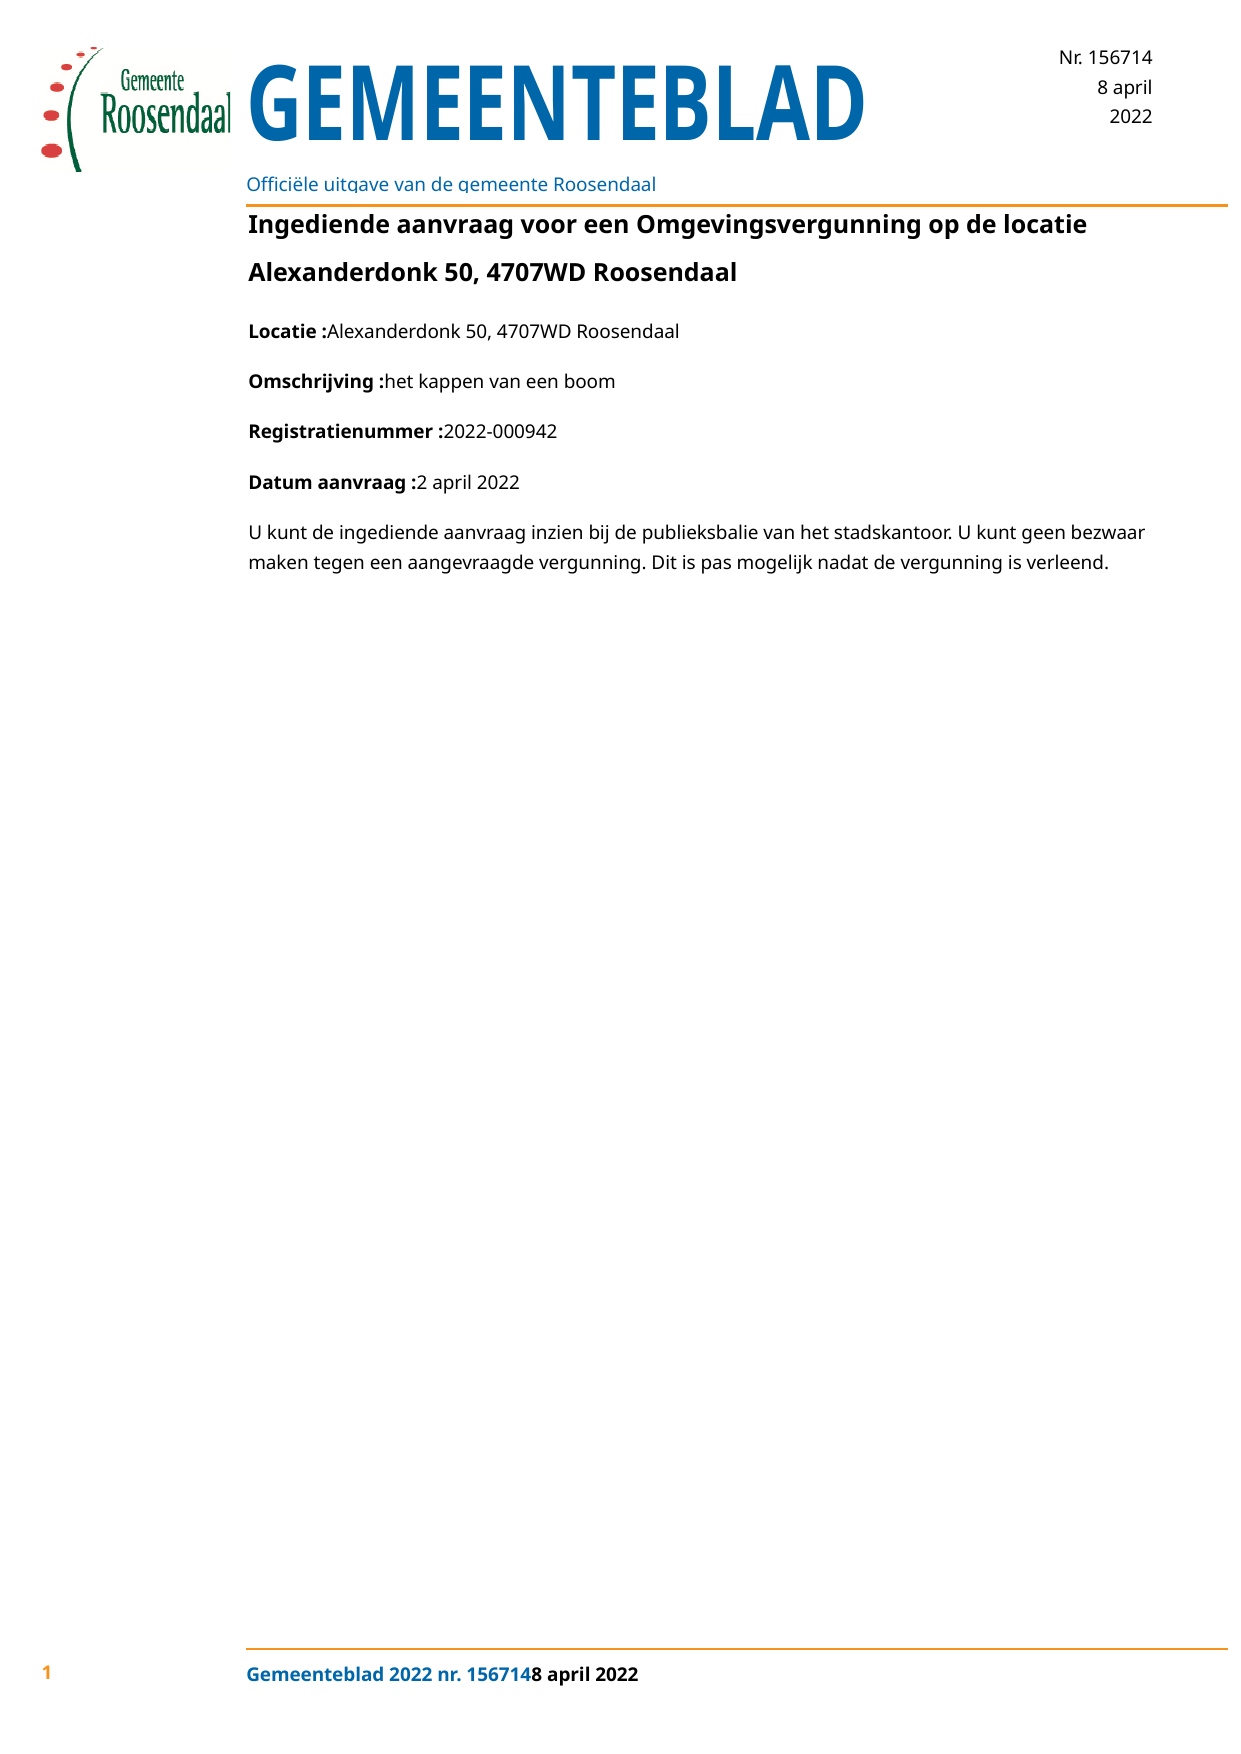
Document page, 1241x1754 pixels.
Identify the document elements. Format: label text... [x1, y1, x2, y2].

text Locatie :Alexanderdonk 50, 4707WD Roosendaal [248, 318, 1152, 344]
text Ingediende aanvraag voor een Omgevingsvergunning op de locatie Alexanderdonk 50, 4707WD Roosendaal [248, 207, 1152, 288]
text U kunt de ingediende aanvraag inzien bij de publieksbalie van het stadskantoor. U kunt geen bezwaar maken tegen een aangevraagde vergunning. Dit is pas mogelijk nadat de vergunning is verleend. [248, 519, 1152, 575]
picture [41, 47, 231, 172]
text Registratienummer :2022-000942 [248, 419, 1152, 444]
text Datum aanvraag :2 april 2022 [248, 469, 1152, 495]
text Omschrijving :het kappen van een boom [248, 368, 1152, 394]
